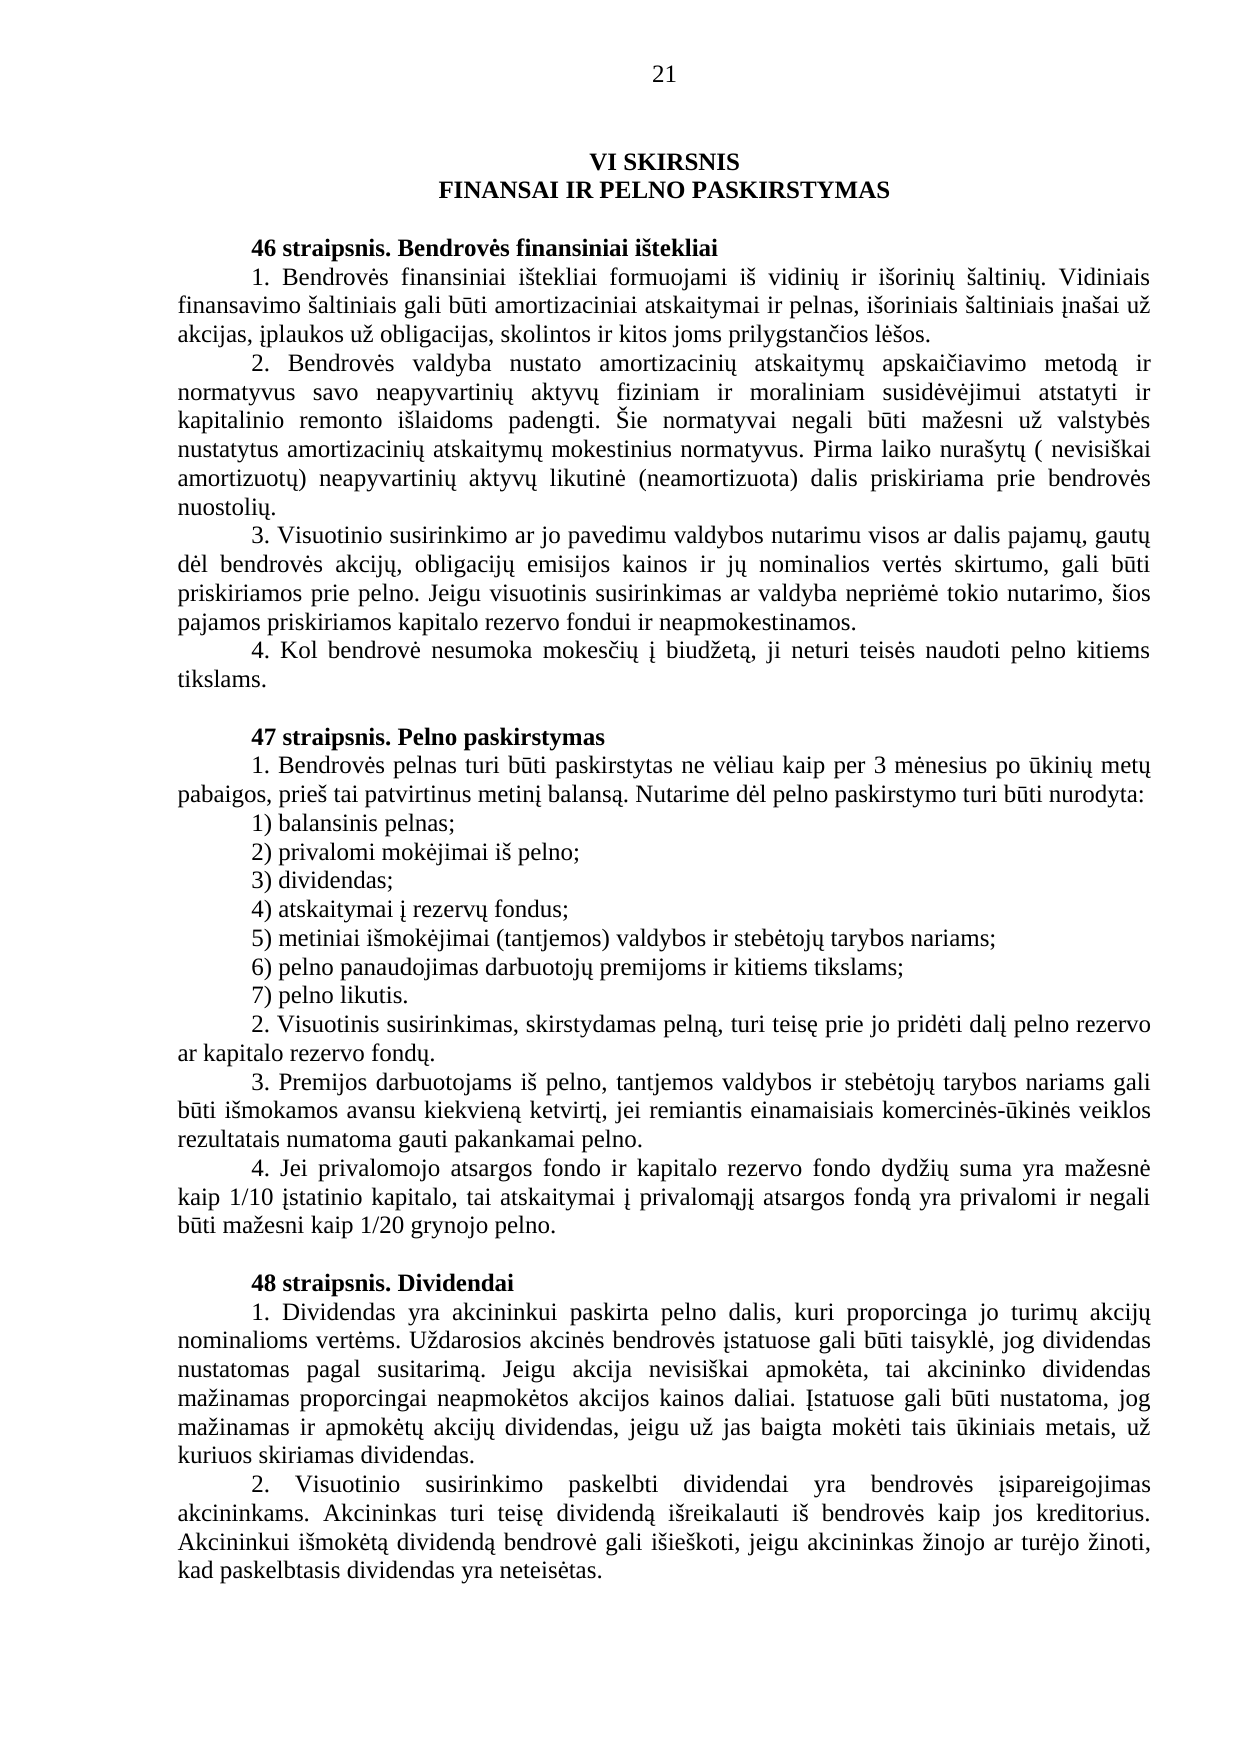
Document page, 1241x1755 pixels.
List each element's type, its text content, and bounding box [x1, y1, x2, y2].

text 3. Premijos darbuotojams iš pelno, tantjemos valdybos ir stebėtojų tarybos nariams gali būti išmokamos avansu kiekvieną ketvirtį, jei remiantis einamaisiais komercinės-ūkinės veiklos rezultatais numatoma gauti pakankamai pelno. [177, 1067, 1152, 1153]
text 2. Visuotinis susirinkimas, skirstydamas pelną, turi teisę prie jo pridėti dalį pelno rezervo ar kapitalo rezervo fondų. [177, 1009, 1152, 1067]
text 7) pelno likutis. [177, 981, 1152, 1009]
text 3. Visuotinio susirinkimo ar jo pavedimu valdybos nutarimu visos ar dalis pajamų, gautų dėl bendrovės akcijų, obligacijų emisijos kainos ir jų nominalios vertės skirtumo, gali būti priskiriamos prie pelno. Jeigu visuotinis susirinkimas ar valdyba nepriėmė tokio nutarimo, šios pajamos priskiriamos kapitalo rezervo fondui ir neapmokestinamos. [177, 521, 1152, 636]
text 2) privalomi mokėjimai iš pelno; [177, 837, 1152, 866]
text 4. Kol bendrovė nesumoka mokesčių į biudžetą, ji neturi teisės naudoti pelno kitiems tikslams. [177, 636, 1152, 693]
text 2. Visuotinio susirinkimo paskelbti dividendai yra bendrovės įsipareigojimas akcininkams. Akcininkas turi teisę dividendą išreikalauti iš bendrovės kaip jos kreditorius. Akcininkui išmokėtą dividendą bendrovė gali išieškoti, jeigu akcininkas žinojo ar turėjo žinoti, kad paskelbtasis dividendas yra neteisėtas. [177, 1469, 1152, 1584]
text 5) metiniai išmokėjimai (tantjemos) valdybos ir stebėtojų tarybos nariams; [177, 923, 1152, 952]
text 6) pelno panaudojimas darbuotojų premijoms ir kitiems tikslams; [177, 952, 1152, 981]
text FINANSAI IR PELNO PASKIRSTYMAS [177, 176, 1152, 204]
text 1. Bendrovės finansiniai ištekliai formuojami iš vidinių ir išorinių šaltinių. Vidiniais finansavimo šaltiniais gali būti amortizaciniai atskaitymai ir pelnas, išoriniais šaltiniais įnašai už akcijas, įplaukos už obligacijas, skolintos ir kitos joms prilygstančios lėšos. [177, 262, 1152, 348]
text 4) atskaitymai į rezervų fondus; [177, 894, 1152, 923]
text VI skirsnis [177, 147, 1152, 176]
text 48 straipsnis. Dividendai [177, 1268, 1152, 1297]
text 4. Jei privalomojo atsargos fondo ir kapitalo rezervo fondo dydžių suma yra mažesnė kaip 1/10 įstatinio kapitalo, tai atskaitymai į privalomąjį atsargos fondą yra privalomi ir negali būti mažesni kaip 1/20 grynojo pelno. [177, 1153, 1152, 1239]
text 46 straipsnis. Bendrovės finansiniai ištekliai [177, 233, 1152, 262]
text 1. Bendrovės pelnas turi būti paskirstytas ne vėliau kaip per 3 mėnesius po ūkinių metų pabaigos, prieš tai patvirtinus metinį balansą. Nutarime dėl pelno paskirstymo turi būti nurodyta: [177, 751, 1152, 808]
text 1. Dividendas yra akcininkui paskirta pelno dalis, kuri proporcinga jo turimų akcijų nominalioms vertėms. Uždarosios akcinės bendrovės įstatuose gali būti taisyklė, jog dividendas nustatomas pagal susitarimą. Jeigu akcija nevisiškai apmokėta, tai akcininko dividendas mažinamas proporcingai neapmokėtos akcijos kainos daliai. Įstatuose gali būti nustatoma, jog mažinamas ir apmokėtų akcijų dividendas, jeigu už jas baigta mokėti tais ūkiniais metais, už kuriuos skiriamas dividendas. [177, 1297, 1152, 1469]
text 47 straipsnis. Pelno paskirstymas [177, 722, 1152, 751]
text 1) balansinis pelnas; [177, 808, 1152, 837]
text 2. Bendrovės valdyba nustato amortizacinių atskaitymų apskaičiavimo metodą ir normatyvus savo neapyvartinių aktyvų fiziniam ir moraliniam susidėvėjimui atstatyti ir kapitalinio remonto išlaidoms padengti. Šie normatyvai negali būti mažesni už valstybės nustatytus amortizacinių atskaitymų mokestinius normatyvus. Pirma laiko nurašytų ( nevisiškai amortizuotų) neapyvartinių aktyvų likutinė (neamortizuota) dalis priskiriama prie bendrovės nuostolių. [177, 348, 1152, 521]
text 3) dividendas; [177, 866, 1152, 894]
